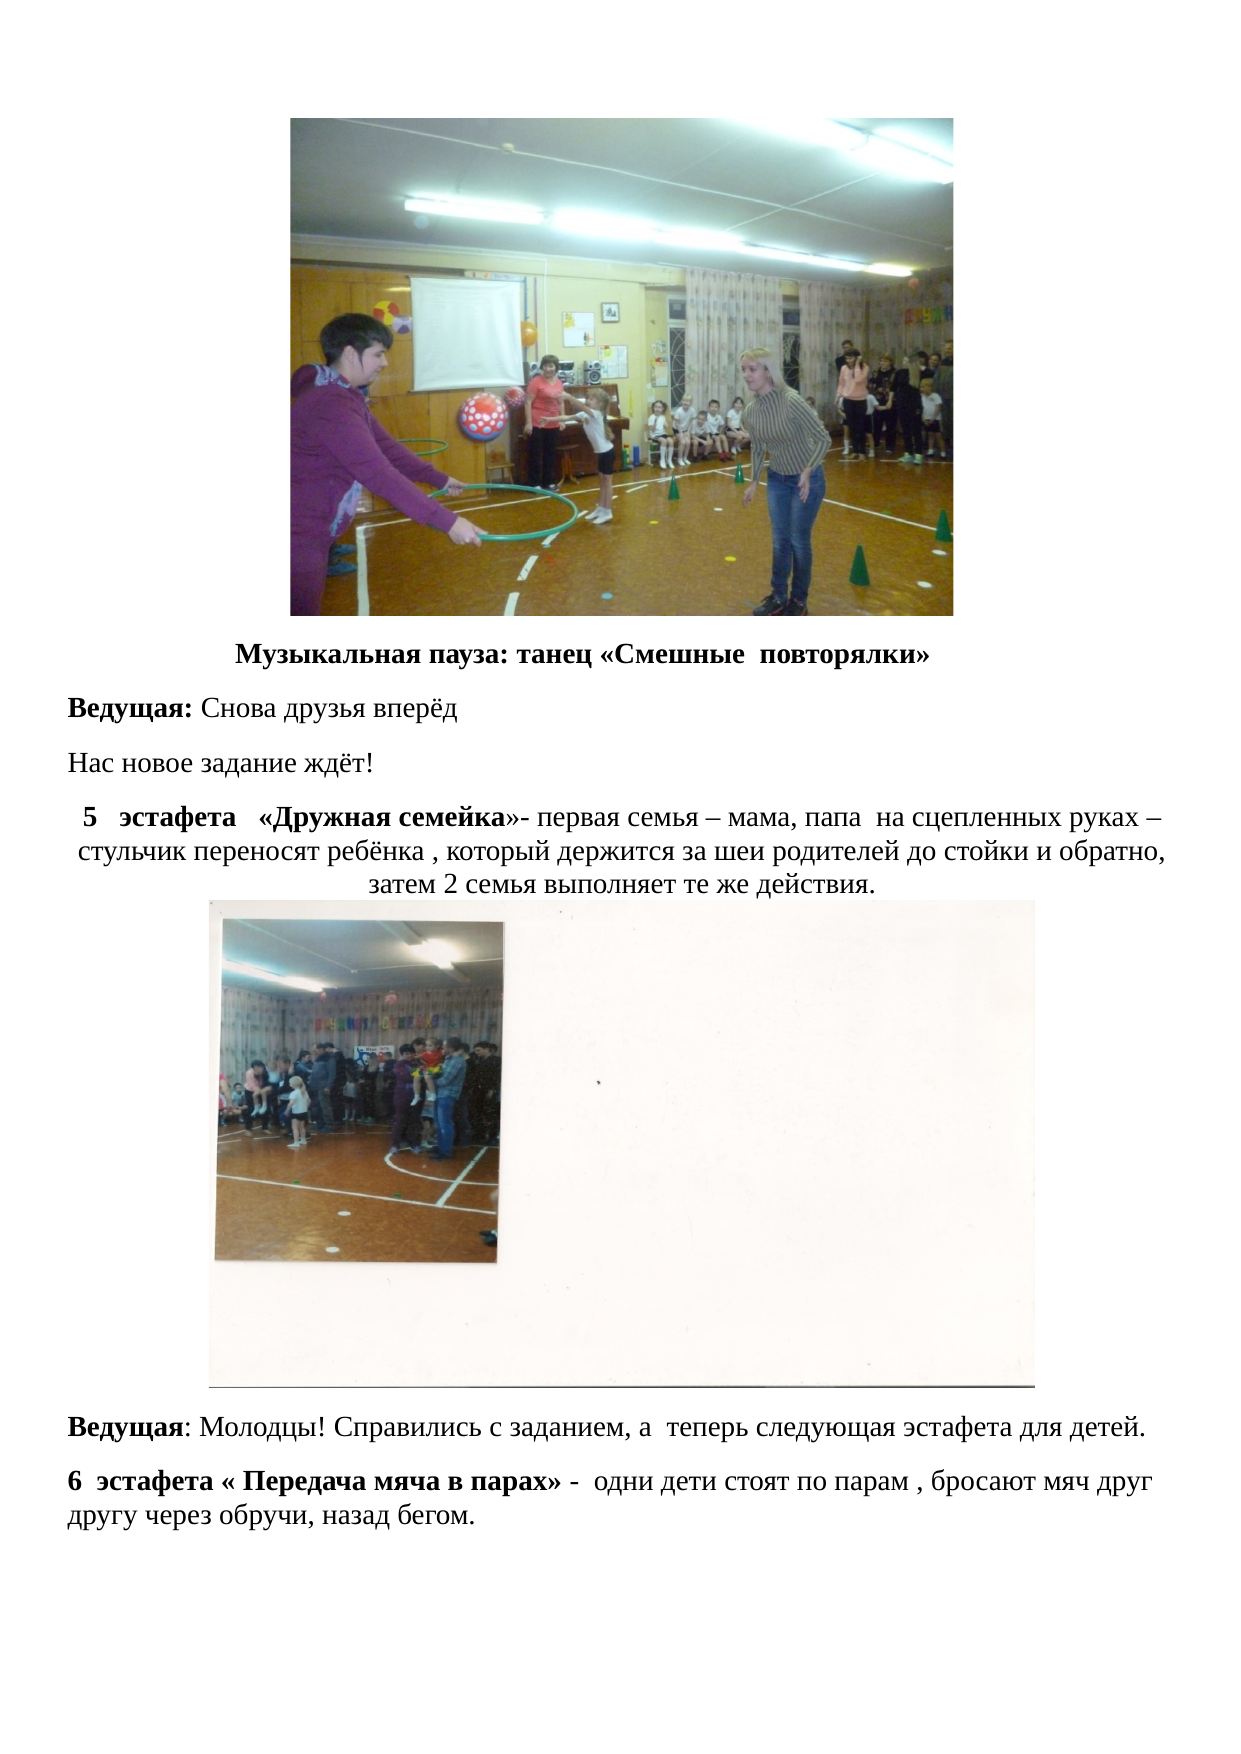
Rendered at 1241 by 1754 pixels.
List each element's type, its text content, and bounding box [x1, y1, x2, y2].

picture [290, 118, 954, 616]
text 6 эстафета « Передача мяча в парах» - одни дети стоят по парам , бросают мяч друг другу через обручи, назад бегом. [67, 1463, 1177, 1530]
picture [208, 900, 1035, 1388]
text Ведущая: Снова друзья вперёд [67, 691, 1177, 724]
text 5 эстафета «Дружная семейка»- первая семья – мама, папа на сцепленных руках – стульчик переносят ребёнка , который держится за шеи родителей до стойки и обратно, затем 2 семья выполняет те же действия. [67, 799, 1177, 1388]
text Ведущая: Молодцы! Справились с заданием, а теперь следующая эстафета для детей. [67, 1409, 1177, 1442]
text Музыкальная пауза: танец «Смешные повторялки» [67, 636, 1177, 670]
text Нас новое задание ждёт! [67, 745, 1177, 778]
